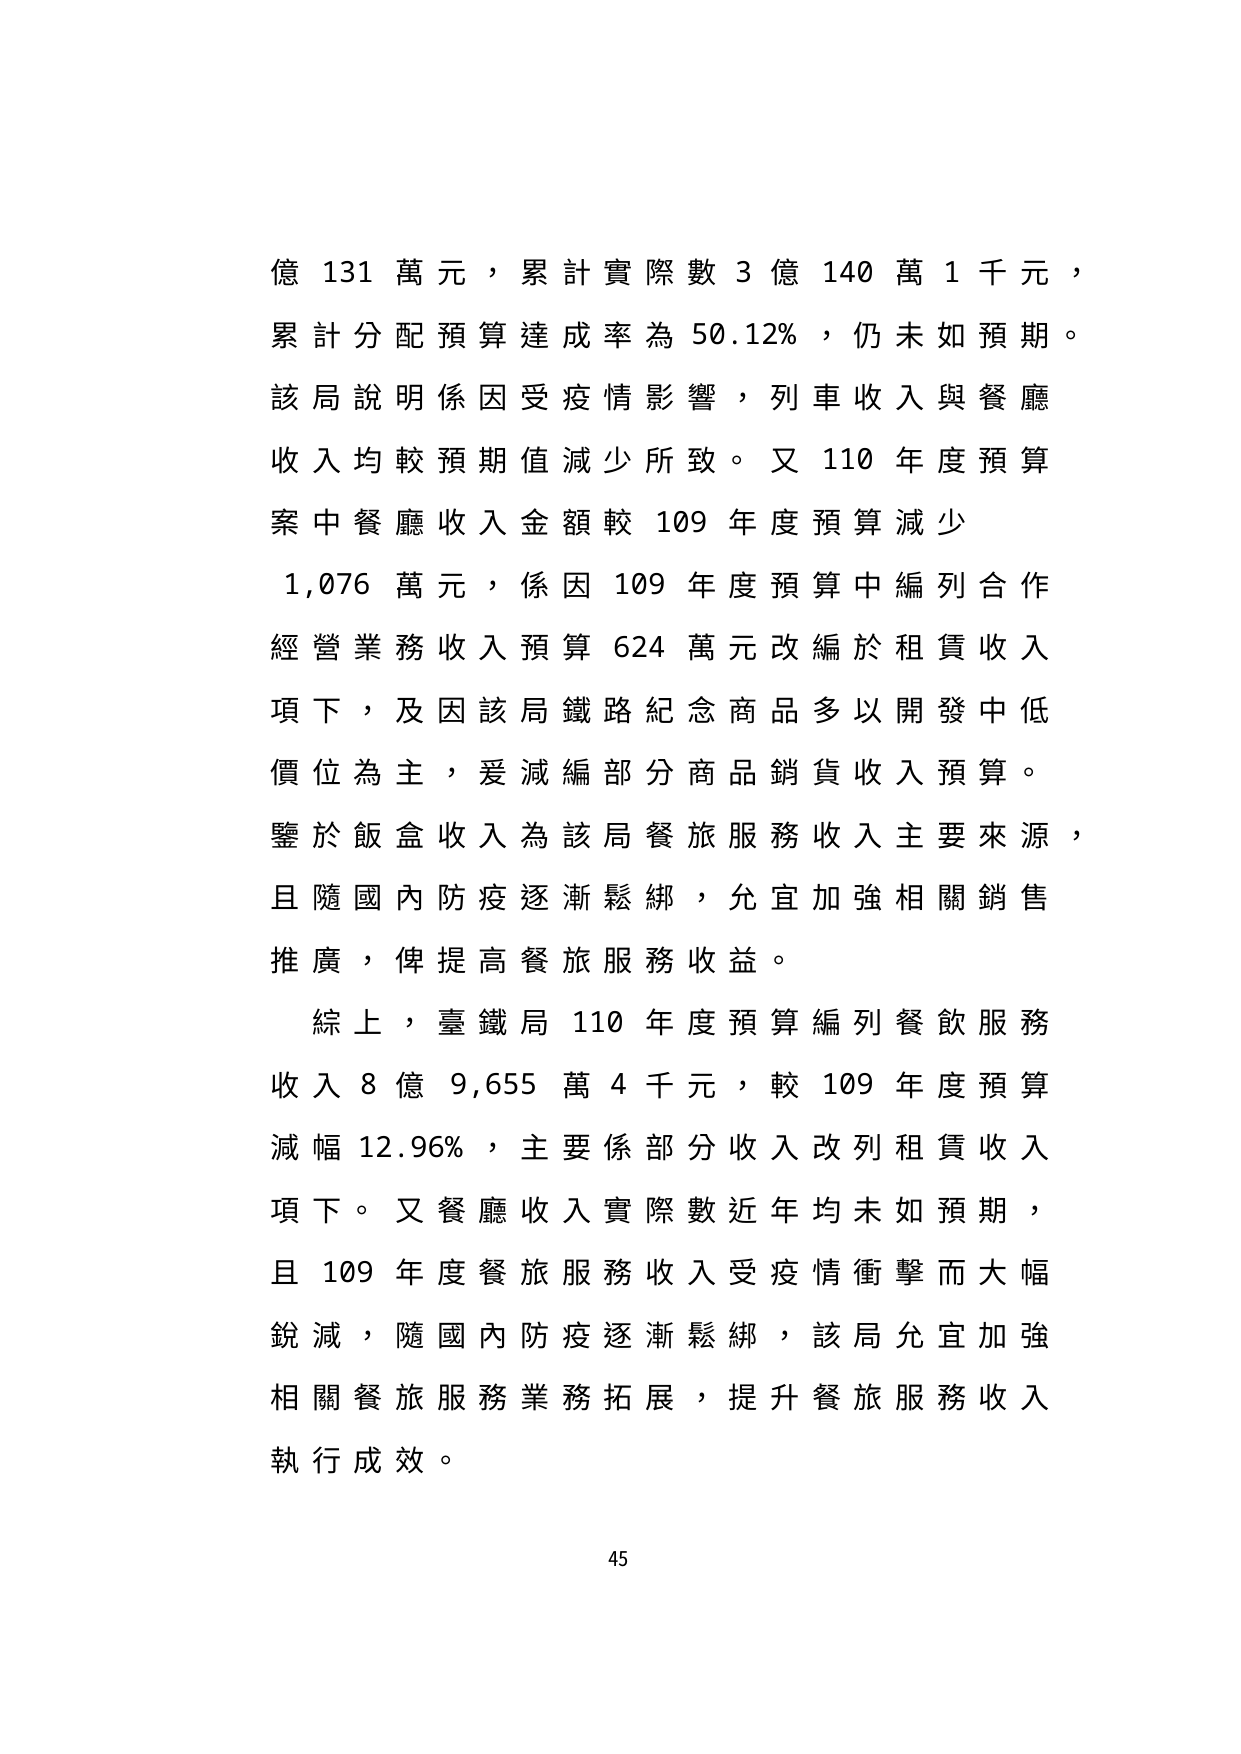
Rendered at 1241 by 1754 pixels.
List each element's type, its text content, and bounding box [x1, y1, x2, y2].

text 而109年截至7月底止累計分配預算數6億131萬元，累計實際數3億140萬1千元，累計分配預算達成率為50.12%，仍未如預期。該局說明係因受疫情影響，列車收入與餐廳收入均較預期值減少所致。又110年度預算案中餐廳收入金額較109年度預算減少1,076萬元，係因109年度預算中編列合作經營業務收入預算624萬元改編於租賃收入項下，及因該局鐵路紀念商品多以開發中低價位為主，爰減編部分商品銷貨收入預算。鑒於飯盒收入為該局餐旅服務收入主要來源，且隨國內防疫逐漸鬆綁，允宜加強相關銷售推廣，俾提高餐旅服務收益。 [240, 229, 1056, 979]
text 綜上，臺鐵局110年度預算編列餐飲服務收入8億9,655萬4千元，較109年度預算減幅12.96%，主要係部分收入改列租賃收入項下。又餐廳收入實際數近年均未如預期，且109年度餐旅服務收入受疫情衝擊而大幅銳減，隨國內防疫逐漸鬆綁，該局允宜加強相關餐旅服務業務拓展，提升餐旅服務收入執行成效。 [240, 979, 1056, 1479]
